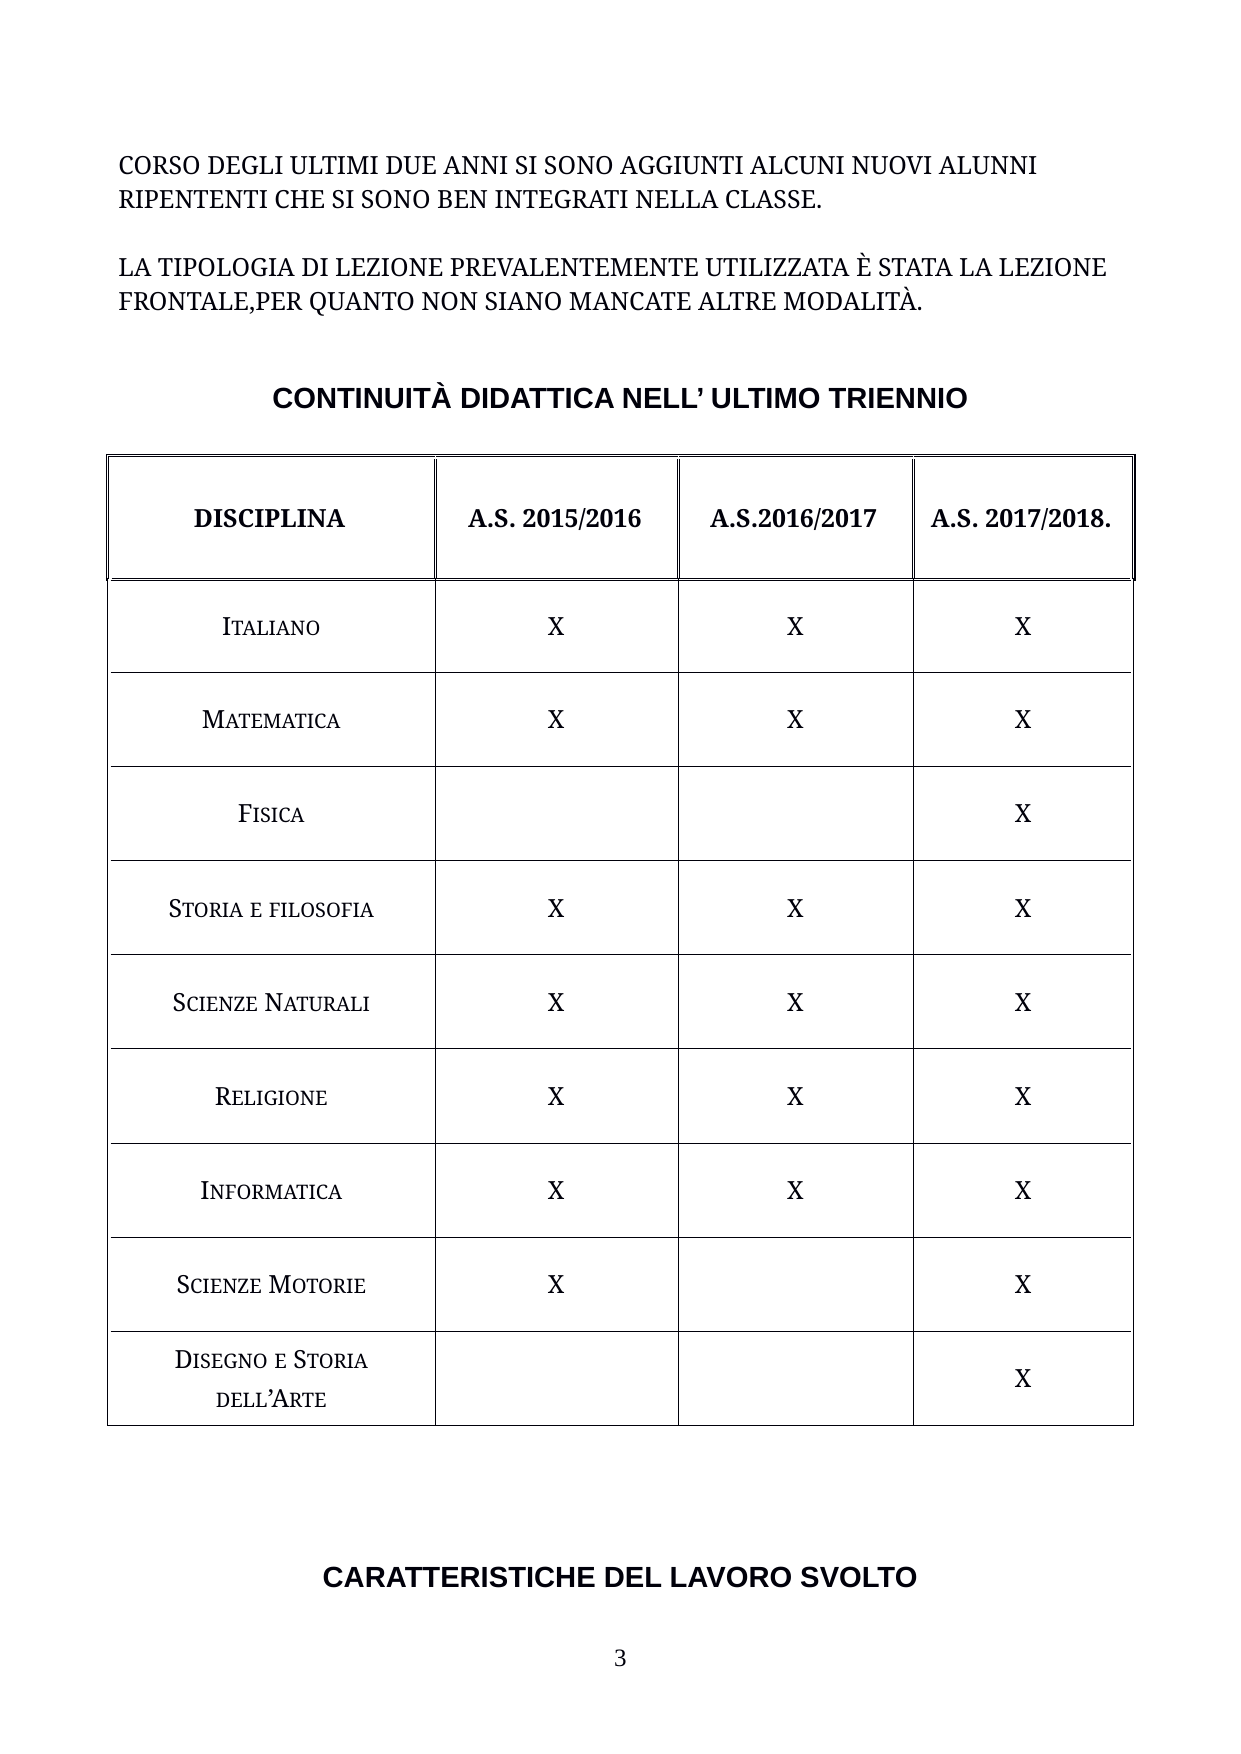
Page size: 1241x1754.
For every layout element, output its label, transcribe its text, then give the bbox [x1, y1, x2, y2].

table_cell Matematica [108, 672, 435, 766]
table_cell Disegno e Storia dell’Arte [108, 1331, 435, 1425]
table_cell X [914, 766, 1133, 860]
table_cell [679, 1332, 913, 1425]
table_cell Scienze Naturali [108, 954, 435, 1048]
table_cell X [914, 1048, 1133, 1142]
table_cell X [679, 581, 913, 672]
table_cell X [436, 1238, 678, 1331]
table_cell X [436, 581, 678, 672]
table_cell Storia e filosofia [108, 860, 435, 954]
table_cell Fisica [108, 766, 435, 860]
table_header A.S. 2015/2016 [436, 457, 678, 577]
table_cell X [679, 673, 913, 766]
table_cell [679, 1238, 913, 1331]
table_cell X [436, 955, 678, 1048]
table_header DISCIPLINA [108, 455, 436, 577]
text CONTINUITÀ DIDATTICA NELL’ ULTIMO TRIENNIO [118, 381, 1122, 414]
table_cell X [679, 955, 913, 1048]
table_cell X [914, 1143, 1133, 1237]
table_cell x [914, 578, 1133, 672]
table_cell X [914, 1331, 1133, 1425]
table_cell Religione [108, 1048, 435, 1142]
table_cell X [436, 1049, 678, 1142]
table_cell X [914, 860, 1133, 954]
table_cell [436, 767, 678, 860]
table_cell X [679, 1049, 913, 1142]
table_cell X [436, 1144, 678, 1237]
table_cell X [436, 673, 678, 766]
table_cell X [914, 672, 1133, 766]
table_cell Italiano [108, 578, 435, 672]
table_cell [436, 1332, 678, 1425]
table_cell X [914, 954, 1133, 1048]
table_cell X [436, 861, 678, 954]
table_cell X [914, 1237, 1133, 1331]
text corso degli ultimi due anni si sono aggiunti alcuni nuovi alunni ripententi che si sono ben integrati nella classe. [118, 148, 1122, 216]
text caratteristiche del lavoro svolto [118, 1560, 1122, 1594]
table_header A.S. 2017/2018. [913, 457, 1132, 577]
text La tipologia di lezione prevalentemente utilizzata è stata la lezione frontale,per quanto non siano mancate altre modalità. [118, 250, 1122, 318]
table_cell X [679, 1144, 913, 1237]
table_header A.S.2016/2017 [679, 457, 913, 577]
table_cell X [679, 861, 913, 954]
table_cell Informatica [108, 1143, 435, 1237]
table_cell Scienze Motorie [108, 1237, 435, 1331]
table_cell [679, 767, 913, 860]
